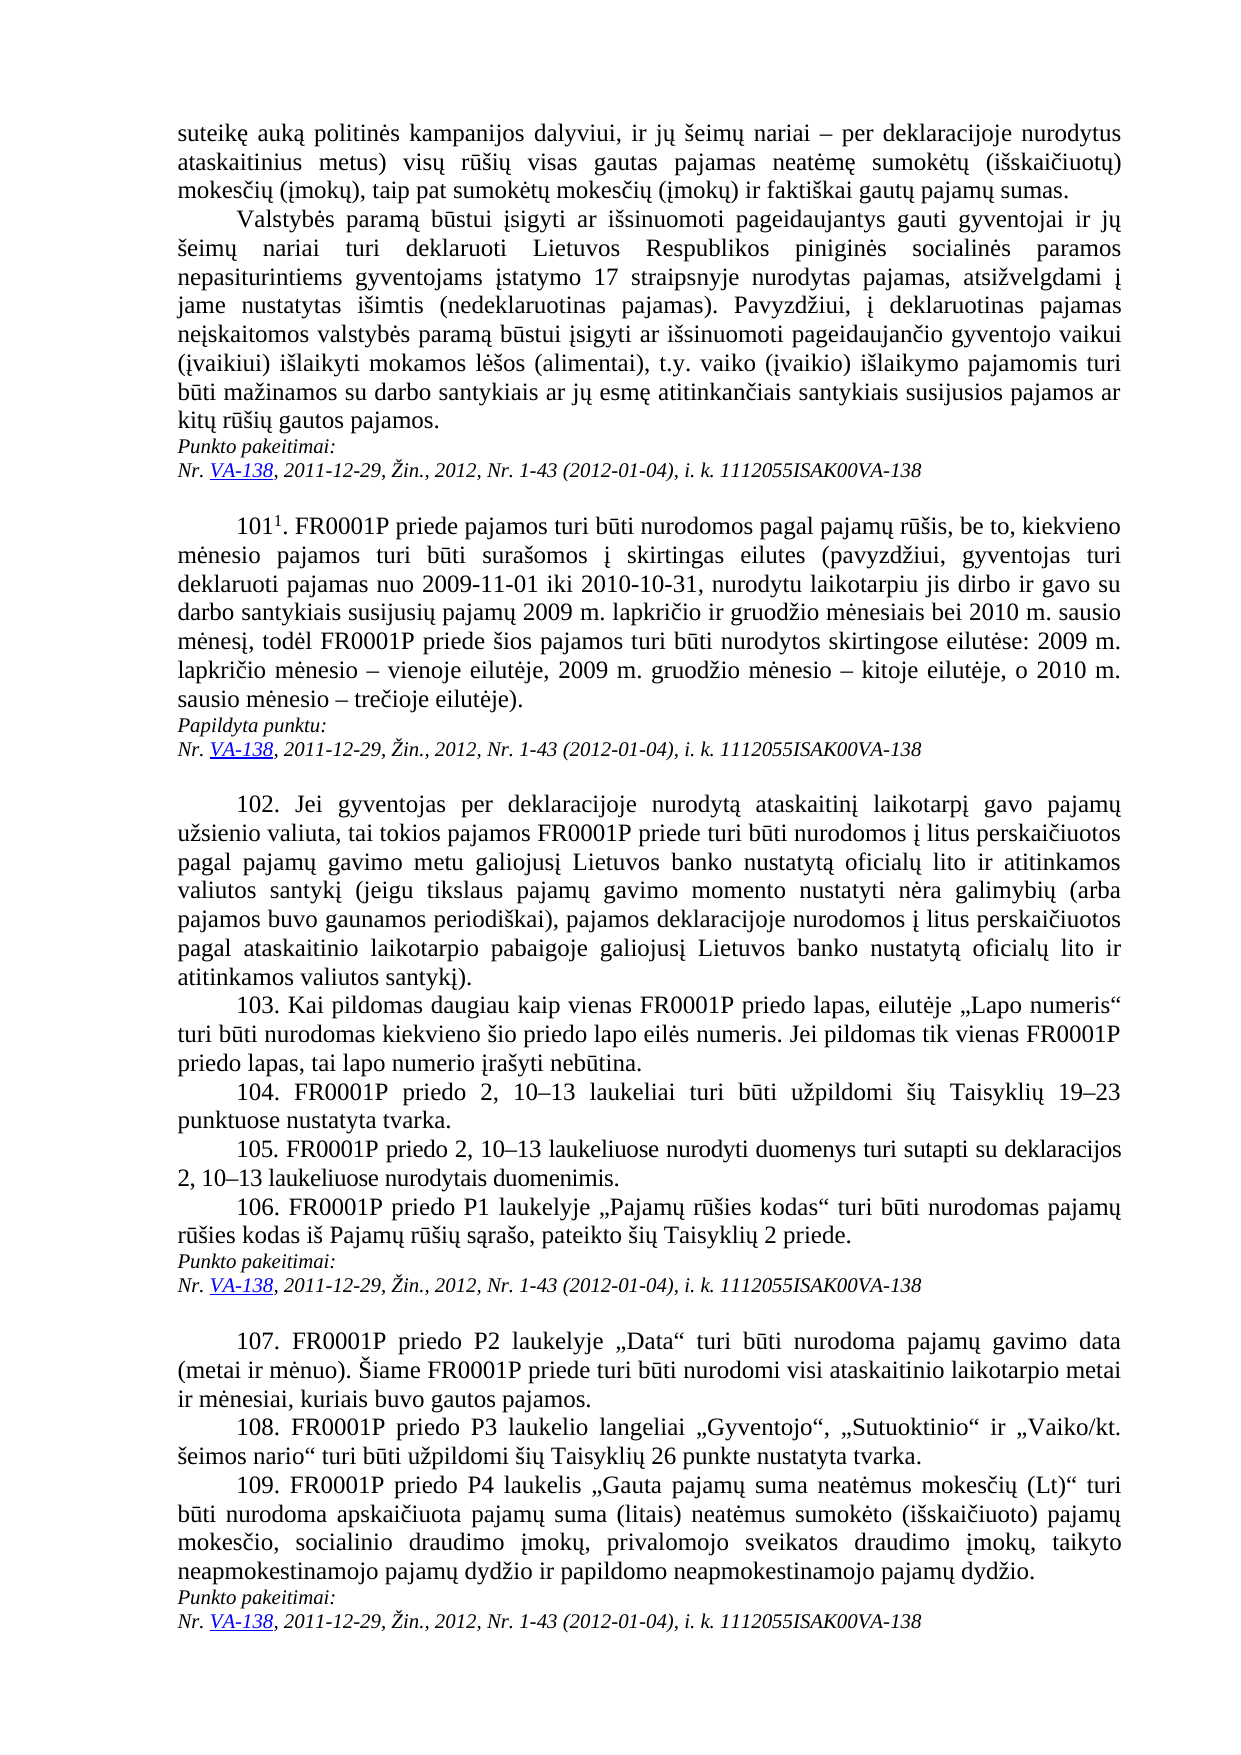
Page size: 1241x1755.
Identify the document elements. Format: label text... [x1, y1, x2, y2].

text Punkto pakeitimai: [177, 434, 1122, 458]
text 103. Kai pildomas daugiau kaip vienas FR0001P priedo lapas, eilutėje „Lapo numeris“ turi būti nurodomas kiekvieno šio priedo lapo eilės numeris. Jei pildomas tik vienas FR0001P priedo lapas, tai lapo numerio įrašyti nebūtina. [177, 991, 1122, 1077]
text Nr. VA-138, 2011-12-29, Žin., 2012, Nr. 1-43 (2012-01-04), i. k. 1112055ISAK00VA-138 [177, 737, 1122, 761]
text Punkto pakeitimai: [177, 1249, 1122, 1273]
text Nr. VA-138, 2011-12-29, Žin., 2012, Nr. 1-43 (2012-01-04), i. k. 1112055ISAK00VA-138 [177, 458, 1122, 482]
text Nr. VA-138, 2011-12-29, Žin., 2012, Nr. 1-43 (2012-01-04), i. k. 1112055ISAK00VA-138 [177, 1609, 1122, 1633]
text 106. FR0001P priedo P1 laukelyje „Pajamų rūšies kodas“ turi būti nurodomas pajamų rūšies kodas iš Pajamų rūšių sąrašo, pateikto šių Taisyklių 2 priede. [177, 1192, 1122, 1249]
text 108. FR0001P priedo P3 laukelio langeliai „Gyventojo“, „Sutuoktinio“ ir „Vaiko/kt. šeimos nario“ turi būti užpildomi šių Taisyklių 26 punkte nustatyta tvarka. [177, 1412, 1122, 1470]
text 102. Jei gyventojas per deklaracijoje nurodytą ataskaitinį laikotarpį gavo pajamų užsienio valiuta, tai tokios pajamos FR0001P priede turi būti nurodomos į litus perskaičiuotos pagal pajamų gavimo metu galiojusį Lietuvos banko nustatytą oficialų lito ir atitinkamos valiutos santykį (jeigu tikslaus pajamų gavimo momento nustatyti nėra galimybių (arba pajamos buvo gaunamos periodiškai), pajamos deklaracijoje nurodomos į litus perskaičiuotos pagal ataskaitinio laikotarpio pabaigoje galiojusį Lietuvos banko nustatytą oficialų lito ir atitinkamos valiutos santykį). [177, 789, 1122, 991]
text 104. FR0001P priedo 2, 10–13 laukeliai turi būti užpildomi šių Taisyklių 19–23 punktuose nustatyta tvarka. [177, 1077, 1122, 1134]
text Nr. VA-138, 2011-12-29, Žin., 2012, Nr. 1-43 (2012-01-04), i. k. 1112055ISAK00VA-138 [177, 1273, 1122, 1297]
text Papildyta punktu: [177, 712, 1122, 737]
text Punkto pakeitimai: [177, 1585, 1122, 1609]
text suteikę auką politinės kampanijos dalyviui, ir jų šeimų nariai – per deklaracijoje nurodytus ataskaitinius metus) visų rūšių visas gautas pajamas neatėmę sumokėtų (išskaičiuotų) mokesčių (įmokų), taip pat sumokėtų mokesčių (įmokų) ir faktiškai gautų pajamų sumas. [177, 118, 1122, 204]
text 1011. FR0001P priede pajamos turi būti nurodomos pagal pajamų rūšis, be to, kiekvieno mėnesio pajamos turi būti surašomos į skirtingas eilutes (pavyzdžiui, gyventojas turi deklaruoti pajamas nuo 2009-11-01 iki 2010-10-31, nurodytu laikotarpiu jis dirbo ir gavo su darbo santykiais susijusių pajamų 2009 m. lapkričio ir gruodžio mėnesiais bei 2010 m. sausio mėnesį, todėl FR0001P priede šios pajamos turi būti nurodytos skirtingose eilutėse: 2009 m. lapkričio mėnesio – vienoje eilutėje, 2009 m. gruodžio mėnesio – kitoje eilutėje, o 2010 m. sausio mėnesio – trečioje eilutėje). [177, 511, 1122, 712]
text Valstybės paramą būstui įsigyti ar išsinuomoti pageidaujantys gauti gyventojai ir jų šeimų nariai turi deklaruoti Lietuvos Respublikos piniginės socialinės paramos nepasiturintiems gyventojams įstatymo 17 straipsnyje nurodytas pajamas, atsižvelgdami į jame nustatytas išimtis (nedeklaruotinas pajamas). Pavyzdžiui, į deklaruotinas pajamas neįskaitomos valstybės paramą būstui įsigyti ar išsinuomoti pageidaujančio gyventojo vaikui (įvaikiui) išlaikyti mokamos lėšos (alimentai), t.y. vaiko (įvaikio) išlaikymo pajamomis turi būti mažinamos su darbo santykiais ar jų esmę atitinkančiais santykiais susijusios pajamos ar kitų rūšių gautos pajamos. [177, 204, 1122, 434]
text 107. FR0001P priedo P2 laukelyje „Data“ turi būti nurodoma pajamų gavimo data (metai ir mėnuo). Šiame FR0001P priede turi būti nurodomi visi ataskaitinio laikotarpio metai ir mėnesiai, kuriais buvo gautos pajamos. [177, 1326, 1122, 1412]
text 105. FR0001P priedo 2, 10–13 laukeliuose nurodyti duomenys turi sutapti su deklaracijos 2, 10–13 laukeliuose nurodytais duomenimis. [177, 1134, 1122, 1192]
text 109. FR0001P priedo P4 laukelis „Gauta pajamų suma neatėmus mokesčių (Lt)“ turi būti nurodoma apskaičiuota pajamų suma (litais) neatėmus sumokėto (išskaičiuoto) pajamų mokesčio, socialinio draudimo įmokų, privalomojo sveikatos draudimo įmokų, taikyto neapmokestinamojo pajamų dydžio ir papildomo neapmokestinamojo pajamų dydžio. [177, 1470, 1122, 1585]
